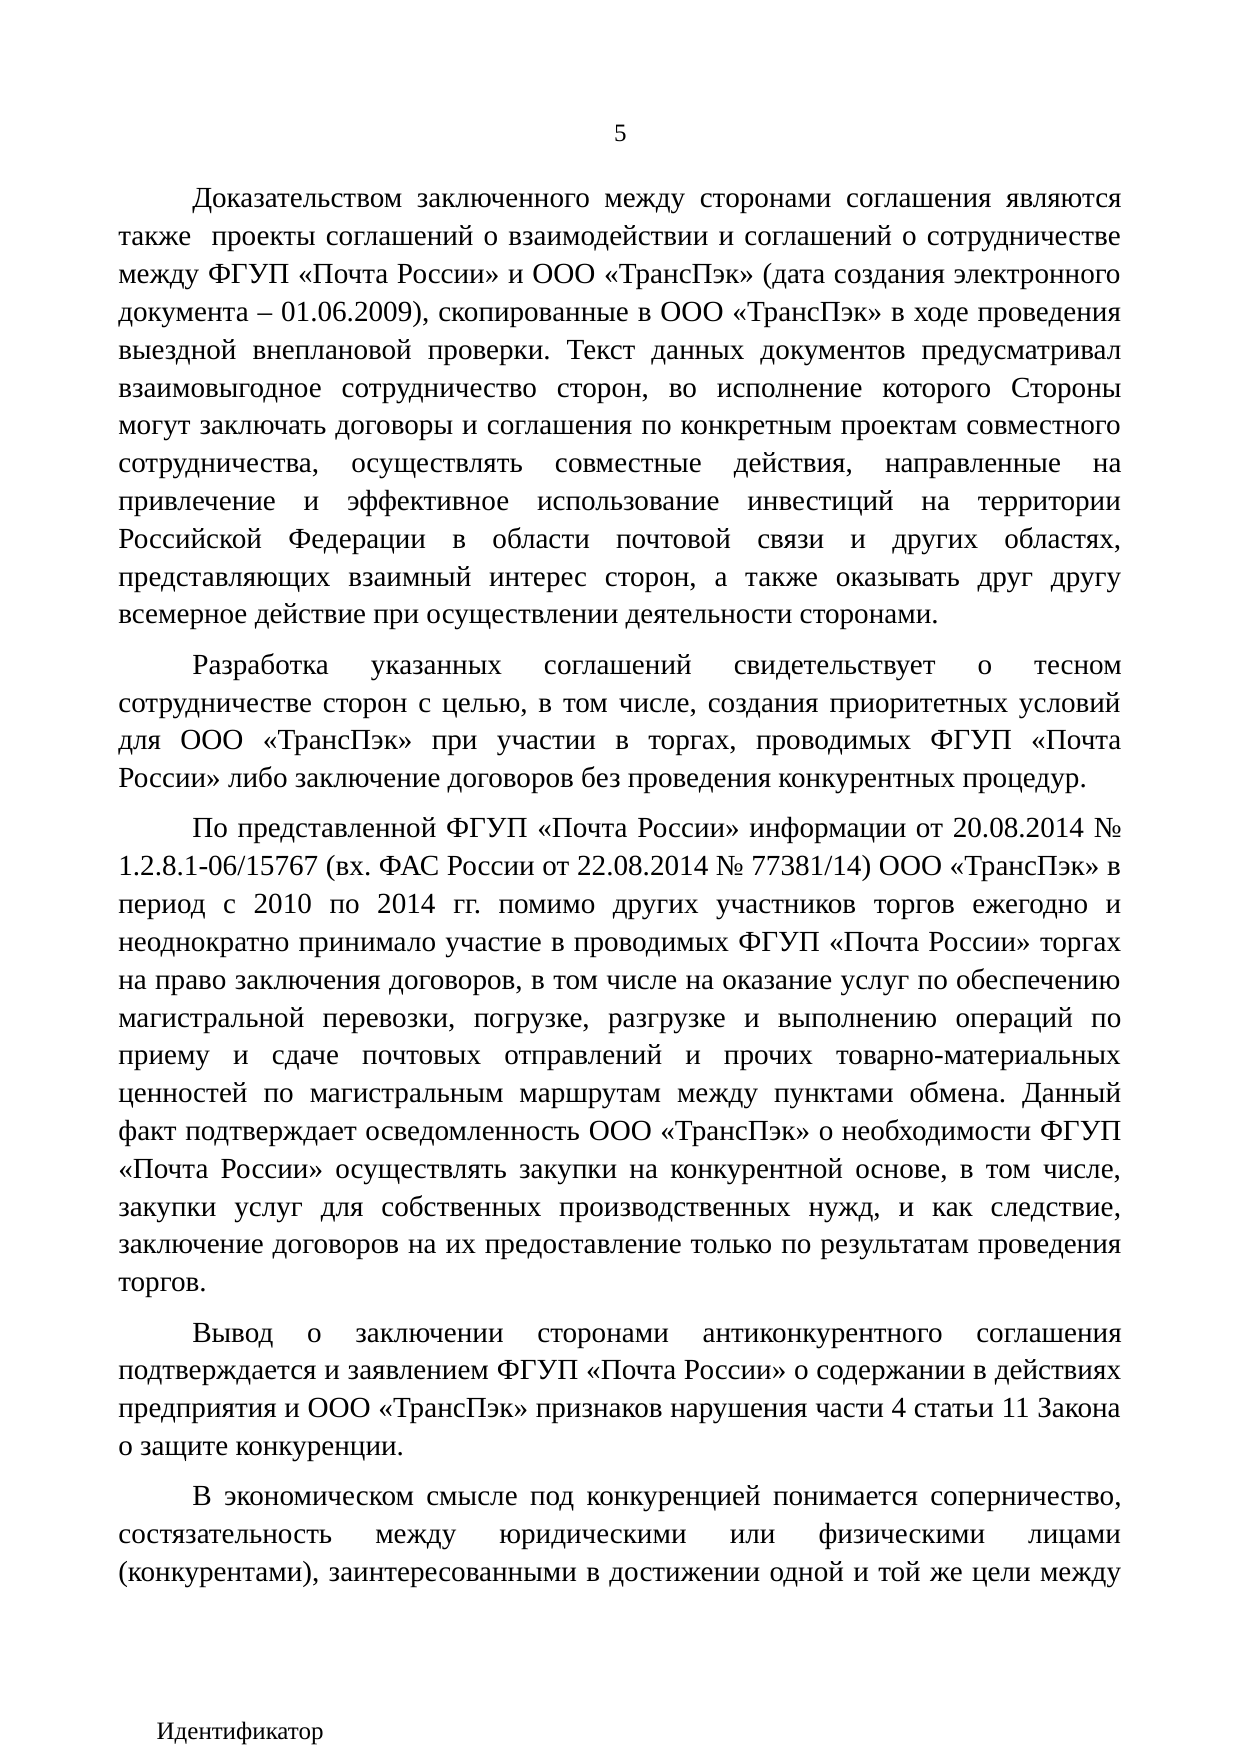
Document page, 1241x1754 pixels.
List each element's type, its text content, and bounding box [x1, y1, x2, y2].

text Вывод о заключении сторонами антиконкурентного соглашения подтверждается и заявлением ФГУП «Почта России» о содержании в действиях предприятия и ООО «ТрансПэк» признаков нарушения части 4 статьи 11 Закона о защите конкуренции. [118, 1310, 1122, 1462]
text В экономическом смысле под конкуренцией понимается соперничество, состязательность между юридическими или физическими лицами (конкурентами), заинтересованными в достижении одной и той же цели между [118, 1474, 1122, 1588]
text По представленной ФГУП «Почта России» информации от 20.08.2014 № 1.2.8.1-06/15767 (вх. ФАС России от 22.08.2014 № 77381/14) ООО «ТрансПэк» в период с 2010 по 2014 гг. помимо других участников торгов ежегодно и неоднократно принимало участие в проводимых ФГУП «Почта России» торгах на право заключения договоров, в том числе на оказание услуг по обеспечению магистральной перевозки, погрузке, разгрузке и выполнению операций по приему и сдаче почтовых отправлений и прочих товарно-материальных ценностей по магистральным маршрутам между пунктами обмена. Данный факт подтверждает осведомленность ООО «ТрансПэк» о необходимости ФГУП «Почта России» осуществлять закупки на конкурентной основе, в том числе, закупки услуг для собственных производственных нужд, и как следствие, заключение договоров на их предоставление только по результатам проведения торгов. [118, 806, 1122, 1298]
text Разработка указанных соглашений свидетельствует о тесном сотрудничестве сторон с целью, в том числе, создания приоритетных условий для ООО «ТрансПэк» при участии в торгах, проводимых ФГУП «Почта России» либо заключение договоров без проведения конкурентных процедур. [118, 643, 1122, 794]
text Доказательством заключенного между сторонами соглашения являются также проекты соглашений о взаимодействии и соглашений о сотрудничестве между ФГУП «Почта России» и ООО «ТрансПэк» (дата создания электронного документа – 01.06.2009), скопированные в ООО «ТрансПэк» в ходе проведения выездной внеплановой проверки. Текст данных документов предусматривал взаимовыгодное сотрудничество сторон, во исполнение которого Стороны могут заключать договоры и соглашения по конкретным проектам совместного сотрудничества, осуществлять совместные действия, направленные на привлечение и эффективное использование инвестиций на территории Российской Федерации в области почтовой связи и других областях, представляющих взаимный интерес сторон, а также оказывать друг другу всемерное действие при осуществлении деятельности сторонами. [118, 176, 1122, 630]
